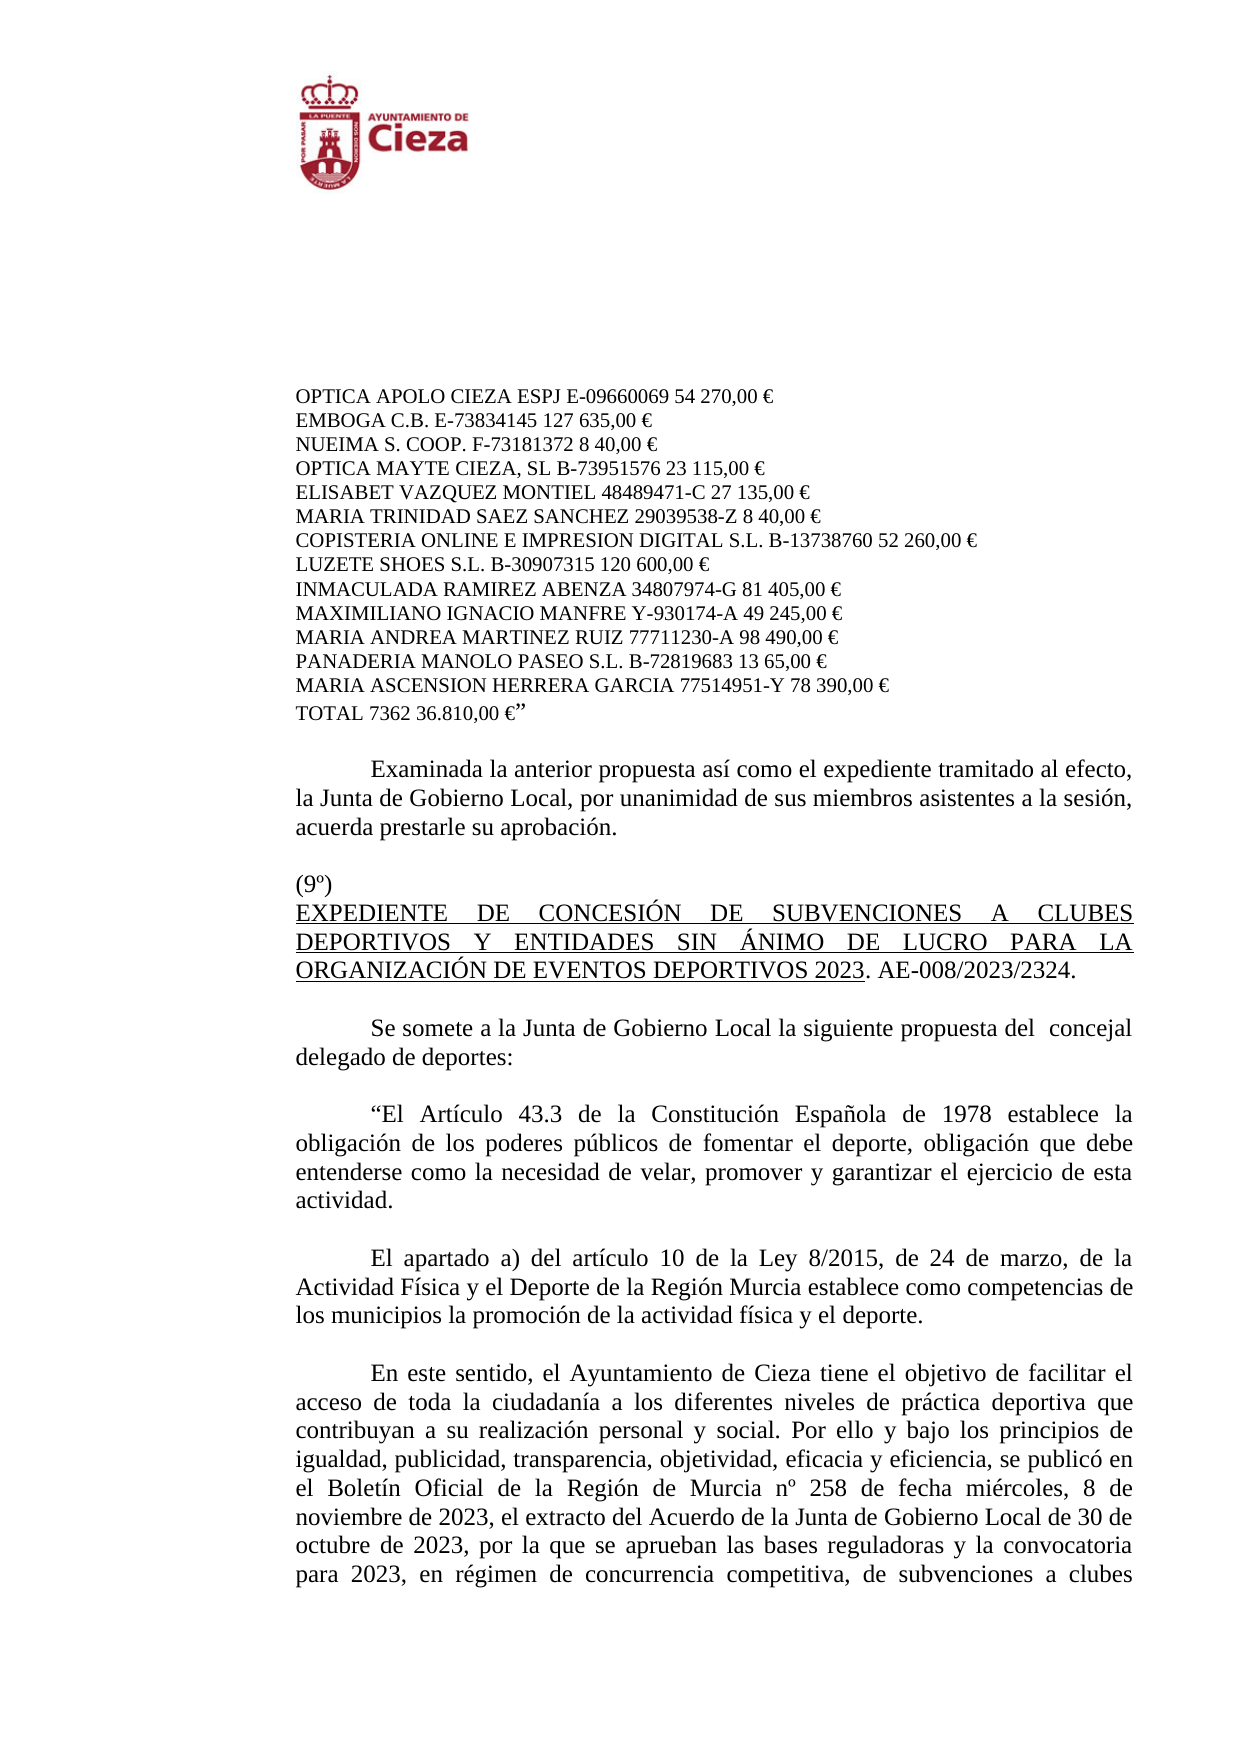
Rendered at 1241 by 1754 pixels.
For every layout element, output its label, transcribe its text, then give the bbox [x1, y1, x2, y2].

text OPTICA MAYTE CIEZA, SL B-73951576 23 115,00 € [295, 456, 1134, 480]
text ORGANIZACIÓN DE EVENTOS DEPORTIVOS 2023. AE-008/2023/2324. [295, 953, 1134, 984]
text LUZETE SHOES S.L. B-30907315 120 600,00 € [295, 552, 1134, 576]
text NUEIMA S. COOP. F-73181372 8 40,00 € [295, 432, 1134, 456]
text TOTAL 7362 36.810,00 €” [295, 697, 1134, 726]
text PANADERIA MANOLO PASEO S.L. B-72819683 13 65,00 € [295, 649, 1134, 673]
text OPTICA APOLO CIEZA ESPJ E-09660069 54 270,00 € [295, 384, 1134, 408]
text MAXIMILIANO IGNACIO MANFRE Y-930174-A 49 245,00 € [295, 601, 1134, 624]
text En este sentido, el Ayuntamiento de Cieza tiene el objetivo de facilitar el acceso de toda la ciudadanía a los diferentes niveles de práctica deportiva que contribuyan a su realización personal y social. Por ello y bajo los principios de igualdad, publicidad, transparencia, objetividad, eficacia y eficiencia, se publicó en el Boletín Oficial de la Región de Murcia nº 258 de fecha miércoles, 8 de noviembre de 2023, el extracto del Acuerdo de la Junta de Gobierno Local de 30 de octubre de 2023, por la que se aprueban las bases reguladoras y la convocatoria para 2023, en régimen de concurrencia competitiva, de subvenciones a clubes [295, 1358, 1134, 1588]
text ELISABET VAZQUEZ MONTIEL 48489471-C 27 135,00 € [295, 480, 1134, 504]
text Examinada la anterior propuesta así como el expediente tramitado al efecto, la Junta de Gobierno Local, por unanimidad de sus miembros asistentes a la sesión, acuerda prestarle su aprobación. [295, 754, 1134, 841]
text El apartado a) del artículo 10 de la Ley 8/2015, de 24 de marzo, de la Actividad Física y el Deporte de la Región Murcia establece como competencias de los municipios la promoción de la actividad física y el deporte. [295, 1243, 1134, 1329]
text MARIA ANDREA MARTINEZ RUIZ 77711230-A 98 490,00 € [295, 624, 1134, 649]
text MARIA ASCENSION HERRERA GARCIA 77514951-Y 78 390,00 € [295, 673, 1134, 697]
picture [295, 71, 472, 194]
text MARIA TRINIDAD SAEZ SANCHEZ 29039538-Z 8 40,00 € [295, 504, 1134, 528]
text “El Artículo 43.3 de la Constitución Española de 1978 establece la obligación de los poderes públicos de fomentar el deporte, obligación que debe entenderse como la necesidad de velar, promover y garantizar el ejercicio de esta actividad. [295, 1099, 1134, 1214]
text INMACULADA RAMIREZ ABENZA 34807974-G 81 405,00 € [295, 576, 1134, 601]
text Se somete a la Junta de Gobierno Local la siguiente propuesta del concejal delegado de deportes: [295, 1013, 1134, 1071]
text EMBOGA C.B. E-73834145 127 635,00 € [295, 408, 1134, 432]
text EXPEDIENTE DE CONCESIÓN DE SUBVENCIONES A CLUBES [295, 898, 1134, 923]
text DEPORTIVOS Y ENTIDADES SIN ÁNIMO DE LUCRO PARA LA [295, 924, 1134, 952]
text COPISTERIA ONLINE E IMPRESION DIGITAL S.L. B-13738760 52 260,00 € [295, 528, 1134, 552]
text (9º) [295, 869, 1134, 898]
